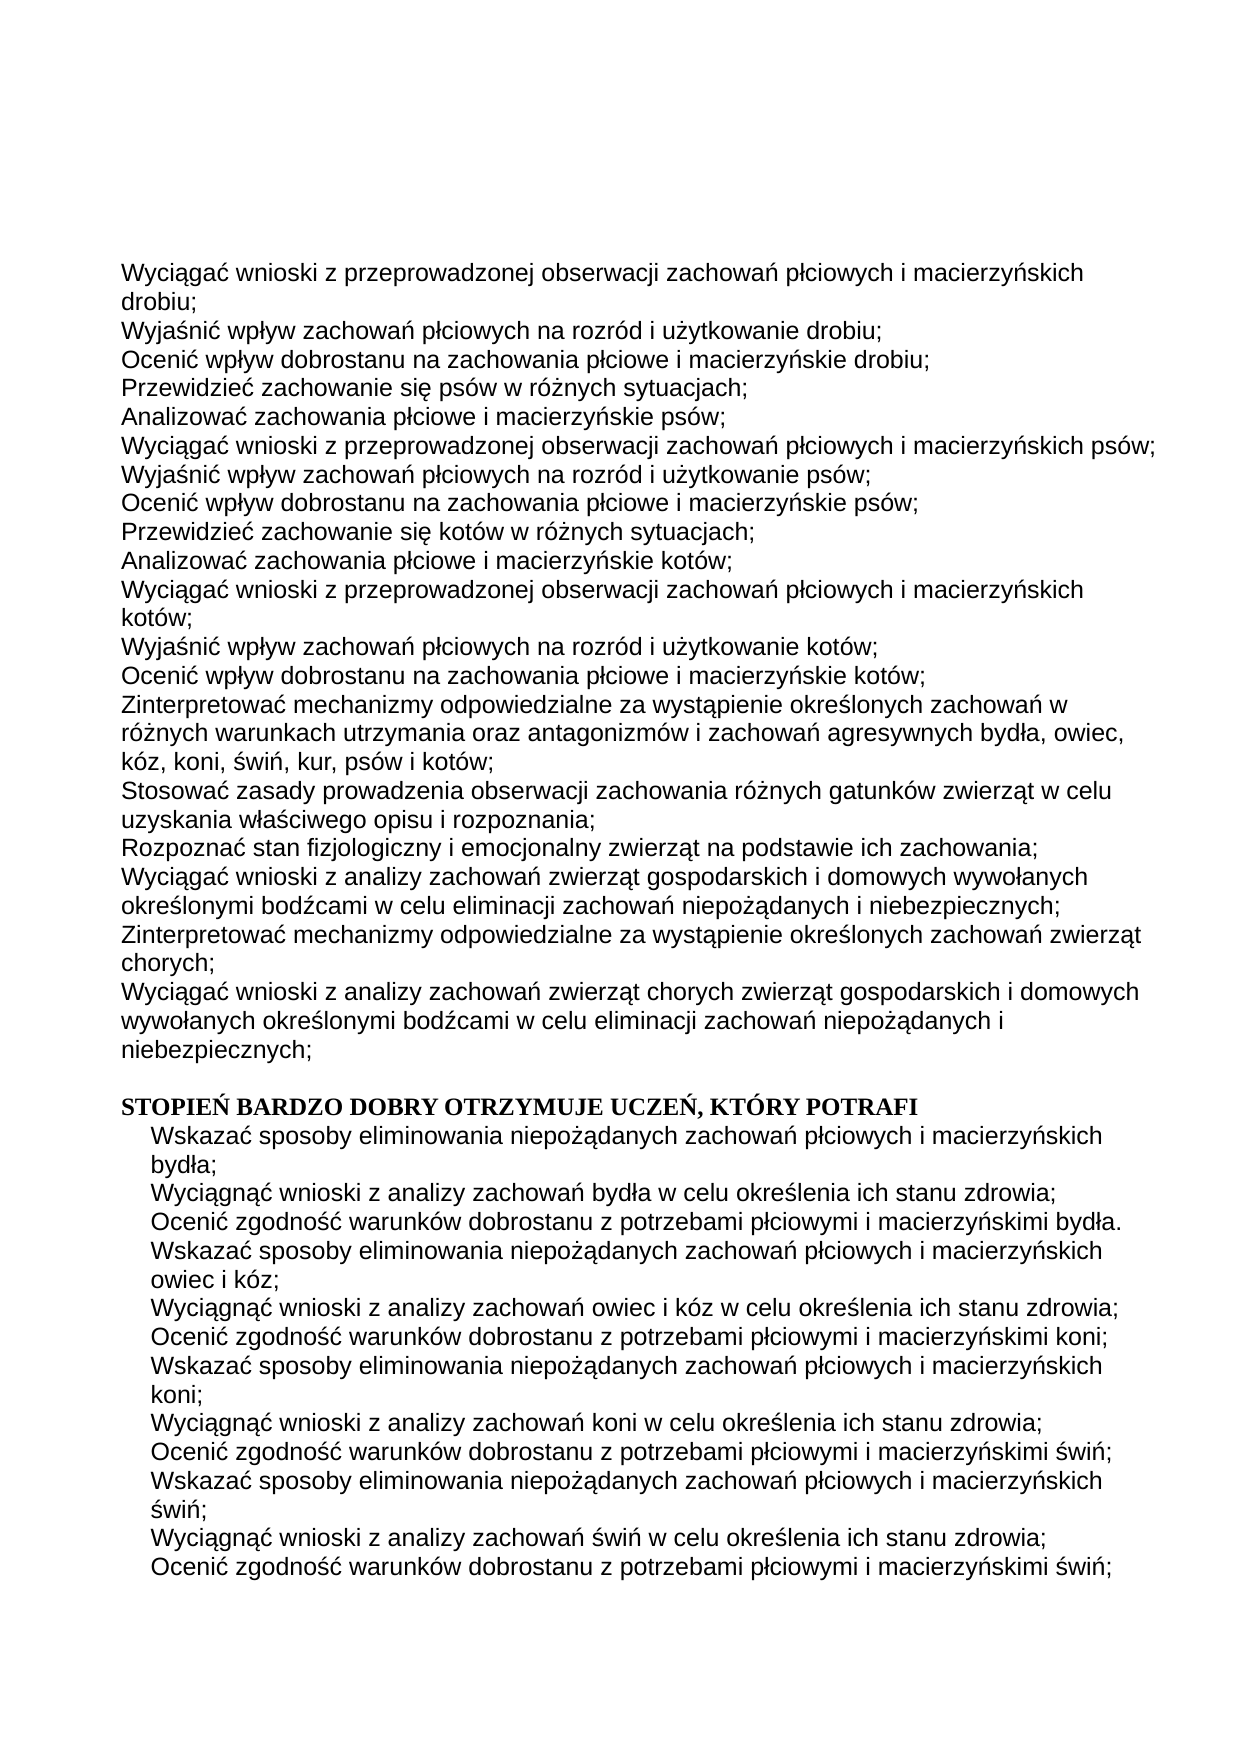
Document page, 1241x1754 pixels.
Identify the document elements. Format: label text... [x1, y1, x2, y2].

text Przewidzieć zachowanie się kotów w różnych sytuacjach; [121, 517, 1159, 546]
text Zinterpretować mechanizmy odpowiedzialne za wystąpienie określonych zachowań zwierząt chorych; [121, 919, 1159, 977]
text Wyciągać wnioski z przeprowadzonej obserwacji zachowań płciowych i macierzyńskich kotów; [121, 574, 1159, 632]
list Ocenić zgodność warunków dobrostanu z potrzebami płciowymi i macierzyńskimi świń; [115, 1552, 1159, 1581]
text Rozpoznać stan fizjologiczny i emocjonalny zwierząt na podstawie ich zachowania; [121, 833, 1159, 862]
text Ocenić wpływ dobrostanu na zachowania płciowe i macierzyńskie kotów; [121, 661, 1159, 689]
list Ocenić zgodność warunków dobrostanu z potrzebami płciowymi i macierzyńskimi świń; [115, 1437, 1159, 1466]
list Wskazać sposoby eliminowania niepożądanych zachowań płciowych i macierzyńskich bydła; [115, 1121, 1159, 1178]
list Wyciągnąć wnioski z analizy zachowań owiec i kóz w celu określenia ich stanu zdrowia; [115, 1293, 1159, 1322]
text Analizować zachowania płciowe i macierzyńskie psów; [121, 402, 1159, 431]
list Ocenić zgodność warunków dobrostanu z potrzebami płciowymi i macierzyńskimi bydła. [115, 1207, 1159, 1236]
list Wskazać sposoby eliminowania niepożądanych zachowań płciowych i macierzyńskich świń; [115, 1466, 1159, 1523]
list Wskazać sposoby eliminowania niepożądanych zachowań płciowych i macierzyńskich owiec i kóz; [115, 1236, 1159, 1293]
text Wyjaśnić wpływ zachowań płciowych na rozród i użytkowanie psów; [121, 459, 1159, 488]
text Stosować zasady prowadzenia obserwacji zachowania różnych gatunków zwierząt w celu uzyskania właściwego opisu i rozpoznania; [121, 776, 1159, 833]
list Wskazać sposoby eliminowania niepożądanych zachowań płciowych i macierzyńskich koni; [115, 1351, 1159, 1408]
text Przewidzieć zachowanie się psów w różnych sytuacjach; [121, 373, 1159, 402]
list Wyciągnąć wnioski z analizy zachowań koni w celu określenia ich stanu zdrowia; [115, 1408, 1159, 1437]
text Wyciągać wnioski z przeprowadzonej obserwacji zachowań płciowych i macierzyńskich psów; [121, 431, 1159, 459]
text Analizować zachowania płciowe i macierzyńskie kotów; [121, 546, 1159, 574]
text Wyciągać wnioski z przeprowadzonej obserwacji zachowań płciowych i macierzyńskich drobiu; [121, 258, 1159, 316]
text STOPIEŃ BARDZO DOBRY OTRZYMUJE UCZEŃ, KTÓRY POTRAFI [121, 1092, 1159, 1121]
text Wyjaśnić wpływ zachowań płciowych na rozród i użytkowanie drobiu; [121, 316, 1159, 344]
list Ocenić zgodność warunków dobrostanu z potrzebami płciowymi i macierzyńskimi koni; [115, 1322, 1159, 1351]
list Wyciągnąć wnioski z analizy zachowań świń w celu określenia ich stanu zdrowia; [115, 1523, 1159, 1552]
list Wyciągnąć wnioski z analizy zachowań bydła w celu określenia ich stanu zdrowia; [115, 1178, 1159, 1207]
text Ocenić wpływ dobrostanu na zachowania płciowe i macierzyńskie psów; [121, 488, 1159, 517]
text Ocenić wpływ dobrostanu na zachowania płciowe i macierzyńskie drobiu; [121, 344, 1159, 373]
text Zinterpretować mechanizmy odpowiedzialne za wystąpienie określonych zachowań w różnych warunkach utrzymania oraz antagonizmów i zachowań agresywnych bydła, owiec, kóz, koni, świń, kur, psów i kotów; [121, 689, 1159, 776]
text Wyjaśnić wpływ zachowań płciowych na rozród i użytkowanie kotów; [121, 632, 1159, 661]
text Wyciągać wnioski z analizy zachowań zwierząt gospodarskich i domowych wywołanych określonymi bodźcami w celu eliminacji zachowań niepożądanych i niebezpiecznych; [121, 862, 1159, 919]
text Wyciągać wnioski z analizy zachowań zwierząt chorych zwierząt gospodarskich i domowych wywołanych określonymi bodźcami w celu eliminacji zachowań niepożądanych i niebezpiecznych; [121, 977, 1159, 1063]
